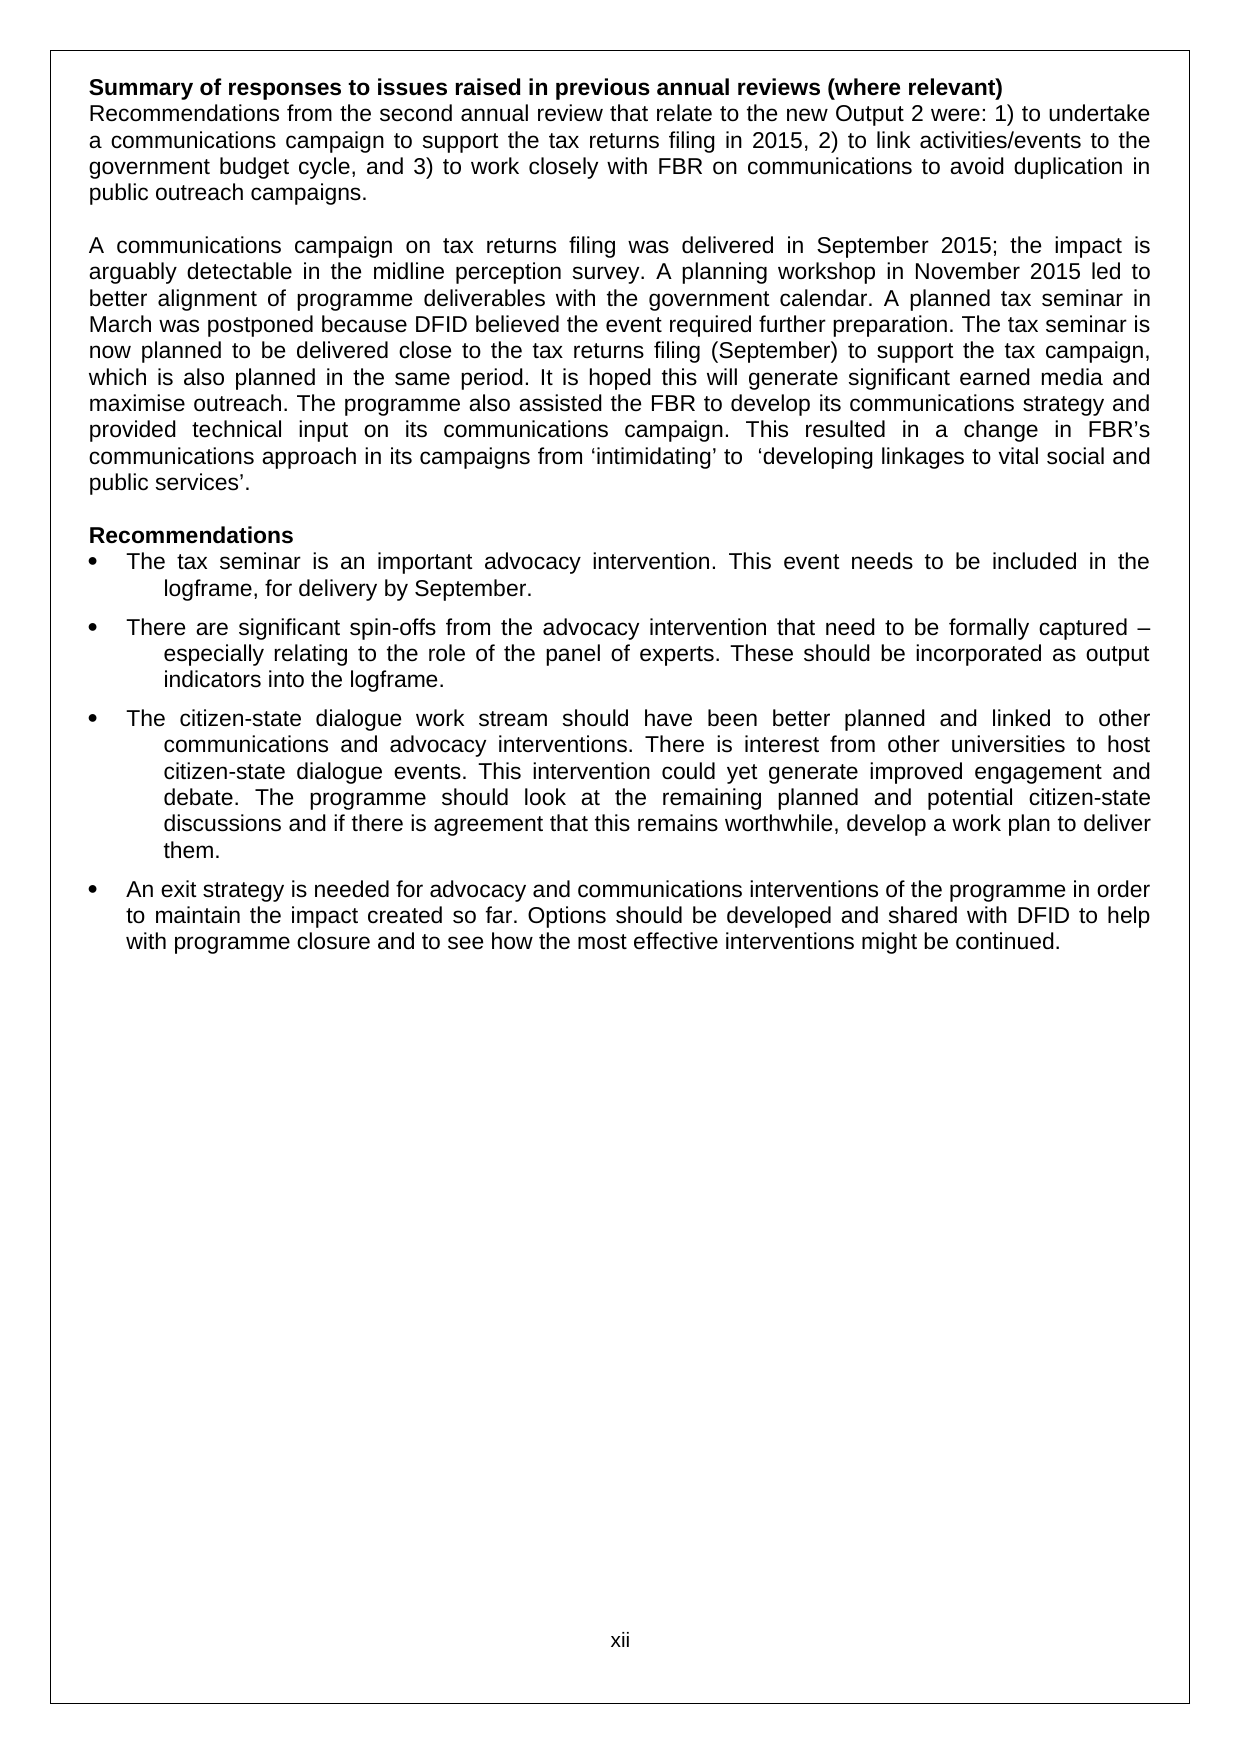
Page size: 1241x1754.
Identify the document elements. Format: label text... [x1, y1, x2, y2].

text A communications campaign on tax returns filing was delivered in September 2015; the impact is arguably detectable in the midline perception survey. A planning workshop in November 2015 led to better alignment of programme deliverables with the government calendar. A planned tax seminar in March was postponed because DFID believed the event required further preparation. The tax seminar is now planned to be delivered close to the tax returns filing (September) to support the tax campaign, which is also planned in the same period. It is hoped this will generate significant earned media and maximise outreach. The programme also assisted the FBR to develop its communications strategy and provided technical input on its communications campaign. This resulted in a change in FBR’s communications approach in its campaigns from ‘intimidating’ to ‘developing linkages to vital social and public services’. [89, 232, 1152, 496]
text Summary of responses to issues raised in previous annual reviews (where relevant) [89, 74, 1152, 100]
list The citizen-state dialogue work stream should have been better planned and linked to other communications and advocacy interventions. There is interest from other universities to host citizen-state dialogue events. This intervention could yet generate improved engagement and debate. The programme should look at the remaining planned and potential citizen-state discussions and if there is agreement that this remains worthwhile, develop a work plan to deliver them. [89, 705, 1152, 863]
list An exit strategy is needed for advocacy and communications interventions of the programme in order to maintain the impact created so far. Options should be developed and shared with DFID to help with programme closure and to see how the most effective interventions might be continued. [89, 876, 1152, 955]
text Recommendations [89, 522, 1152, 548]
list The tax seminar is an important advocacy intervention. This event needs to be included in the logframe, for delivery by September. [89, 548, 1152, 601]
list There are significant spin-offs from the advocacy intervention that need to be formally captured – especially relating to the role of the panel of experts. These should be incorporated as output indicators into the logframe. [89, 613, 1152, 692]
text Recommendations from the second annual review that relate to the new Output 2 were: 1) to undertake a communications campaign to support the tax returns filing in 2015, 2) to link activities/events to the government budget cycle, and 3) to work closely with FBR on communications to avoid duplication in public outreach campaigns. [89, 100, 1152, 206]
